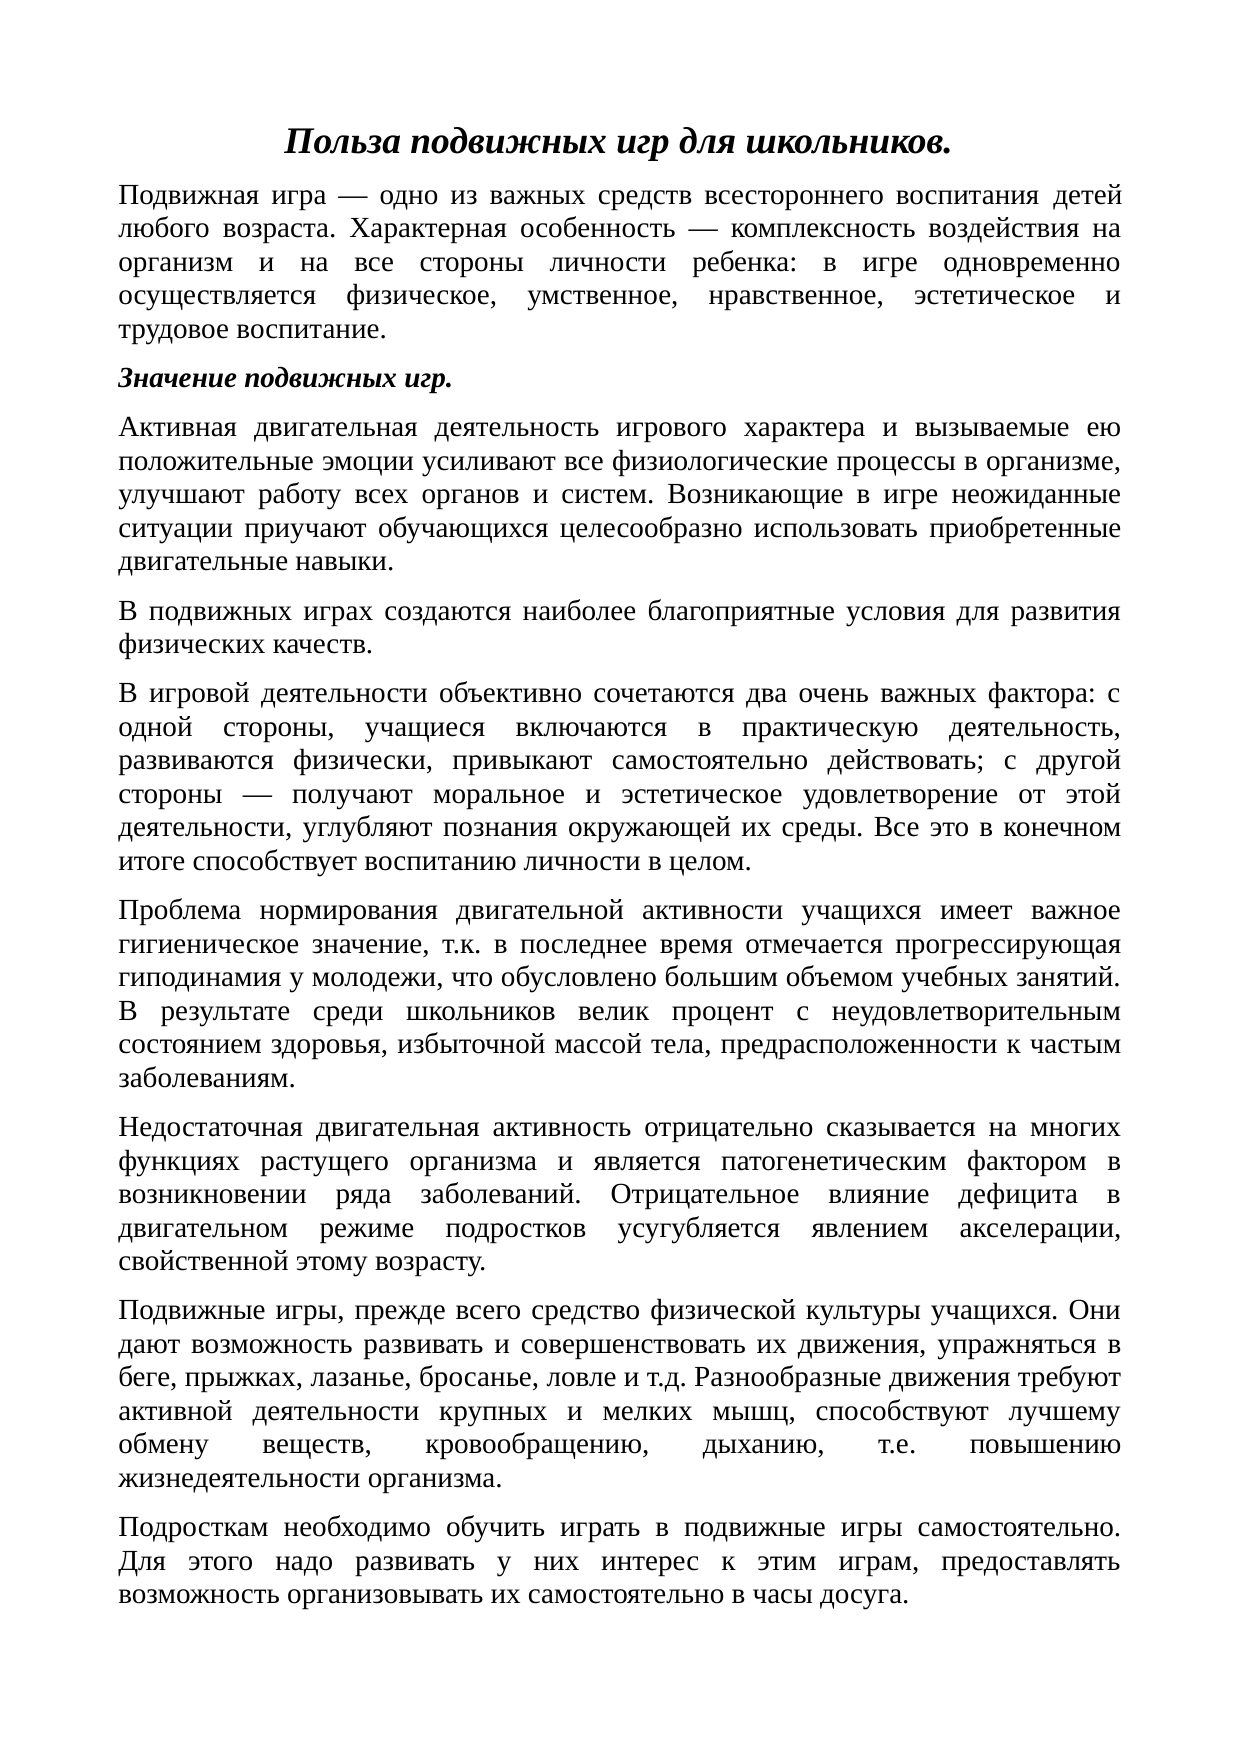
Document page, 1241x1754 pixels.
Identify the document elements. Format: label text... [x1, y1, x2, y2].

text Недостаточная двигательная активность отрицательно сказывается на многих функциях растущего организма и является патогенетическим фактором в возникновении ряда заболеваний. Отрицательное влияние дефицита в двигательном режиме подростков усугубляется явлением акселерации, свойственной этому возрасту. [118, 1109, 1122, 1277]
text Подвижные игры, прежде всего средство физической культуры учащихся. Они дают возможность развивать и совершенствовать их движения, упражняться в беге, прыжках, лазанье, бросанье, ловле и т.д. Разнообразные движения требуют активной деятельности крупных и мелких мышц, способствуют лучшему обмену веществ, кровообращению, дыханию, т.е. повышению жизнедеятельности организма. [118, 1292, 1122, 1494]
text Активная двигательная деятельность игрового характера и вызываемые ею положительные эмоции усиливают все физиологические процессы в организме, улучшают работу всех органов и систем. Возникающие в игре неожиданные ситуации приучают обучающихся целесообразно использовать приобретенные двигательные навыки. [118, 409, 1122, 577]
text В игровой деятельности объективно сочетаются два очень важных фактора: с одной стороны, учащиеся включаются в практическую деятельность, развиваются физически, привыкают самостоятельно действовать; с другой стороны — получают моральное и эстетическое удовлетворение от этой деятельности, углубляют познания окружающей их среды. Все это в конечном итоге способствует воспитанию личности в целом. [118, 675, 1122, 877]
text Значение подвижных игр. [118, 360, 1122, 394]
text В подвижных играх создаются наиболее благоприятные условия для развития физических качеств. [118, 593, 1122, 660]
text Польза подвижных игр для школьников. [118, 118, 1122, 161]
text Подросткам необходимо обучить играть в подвижные игры самостоятельно. Для этого надо развивать у них интерес к этим играм, предоставлять возможность организовывать их самостоятельно в часы досуга. [118, 1509, 1122, 1610]
text Проблема нормирования двигательной активности учащихся имеет важное гигиеническое значение, т.к. в последнее время отмечается прогрессирующая гиподинамия у молодежи, что обусловлено большим объемом учебных занятий. В результате среди школьников велик процент с неудовлетворительным состоянием здоровья, избыточной массой тела, предрасположенности к частым заболеваниям. [118, 892, 1122, 1093]
text Подвижная игра — одно из важных средств всестороннего воспитания детей любого возраста. Характерная особенность — комплексность воздействия на организм и на все стороны личности ребенка: в игре одновременно осуществляется физическое, умственное, нравственное, эстетическое и трудовое воспитание. [118, 177, 1122, 344]
